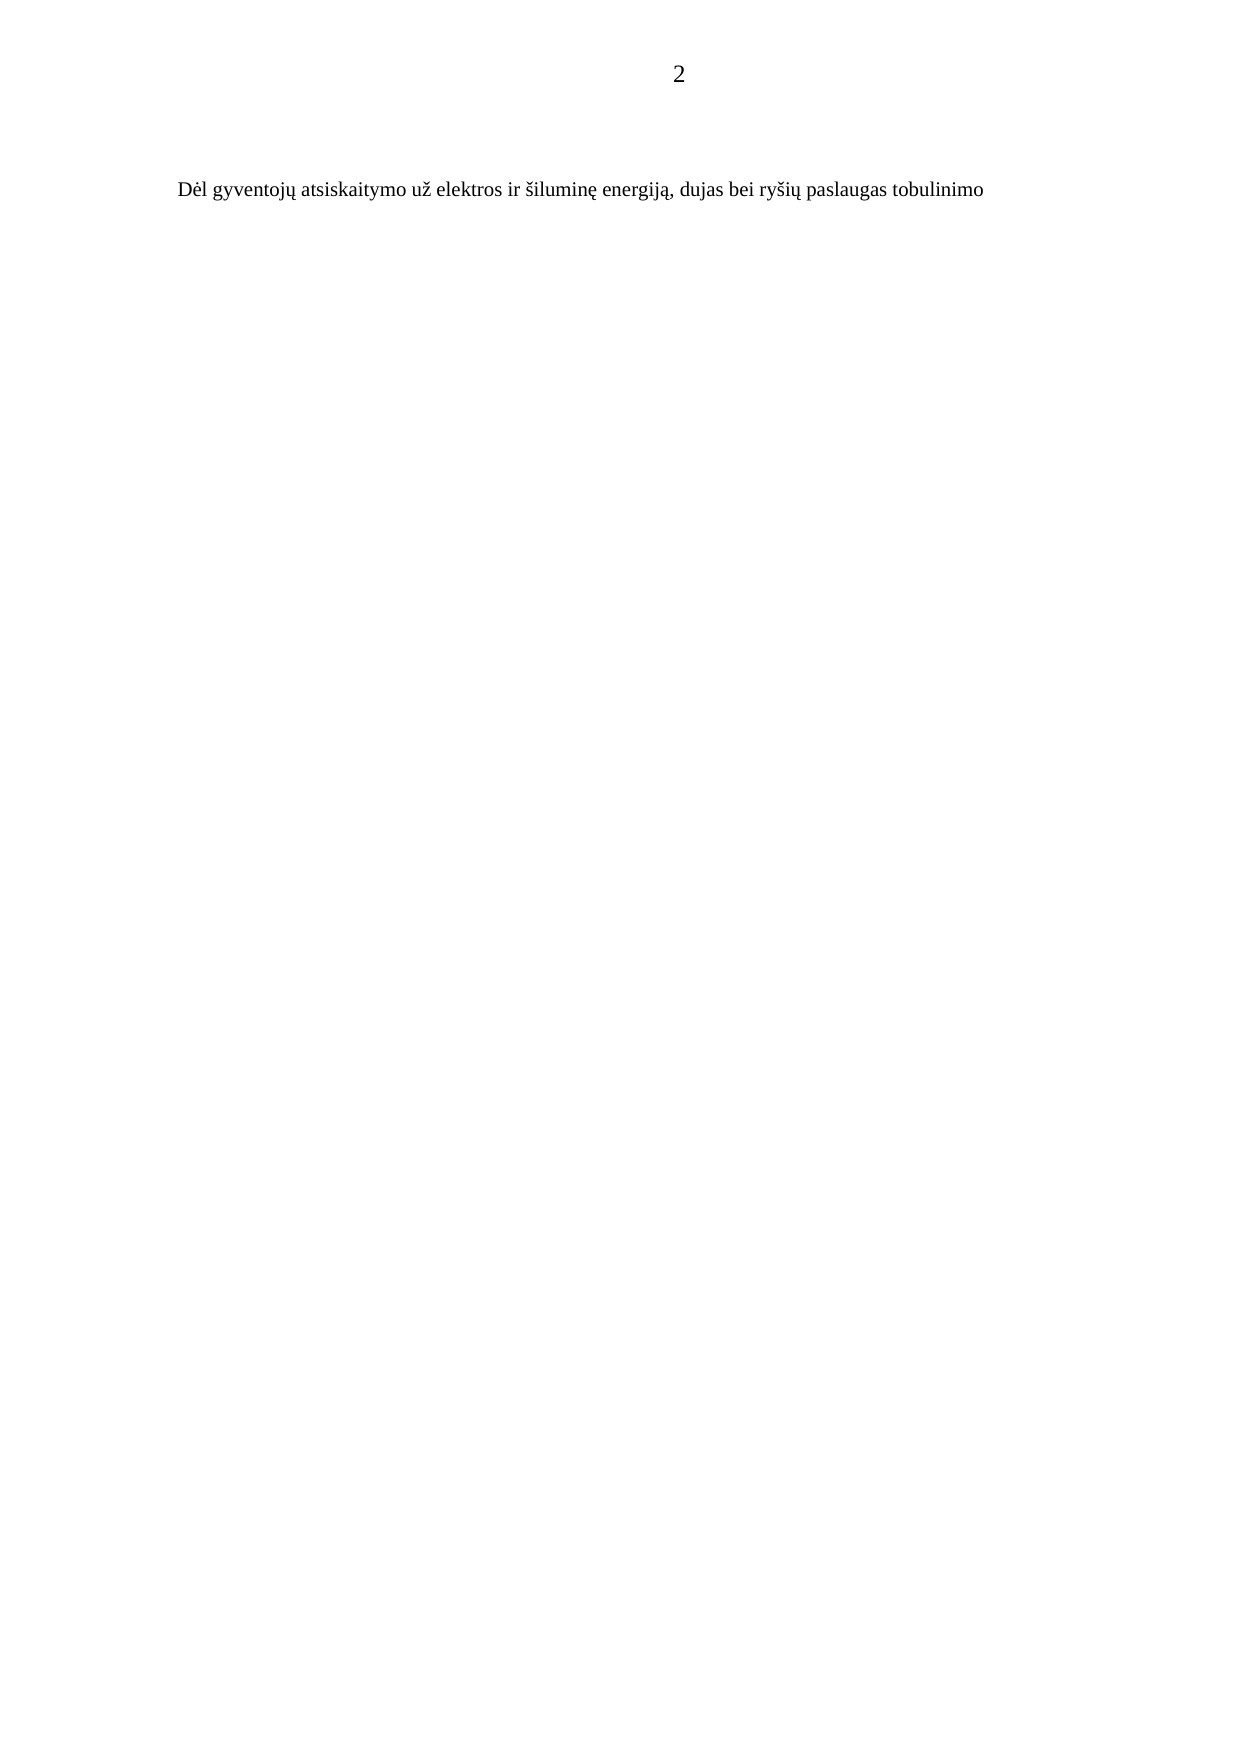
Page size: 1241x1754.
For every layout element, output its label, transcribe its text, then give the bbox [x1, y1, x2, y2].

text Dėl gyventojų atsiskaitymo už elektros ir šiluminę energiją, dujas bei ryšių paslaugas tobulinimo [177, 177, 1181, 201]
